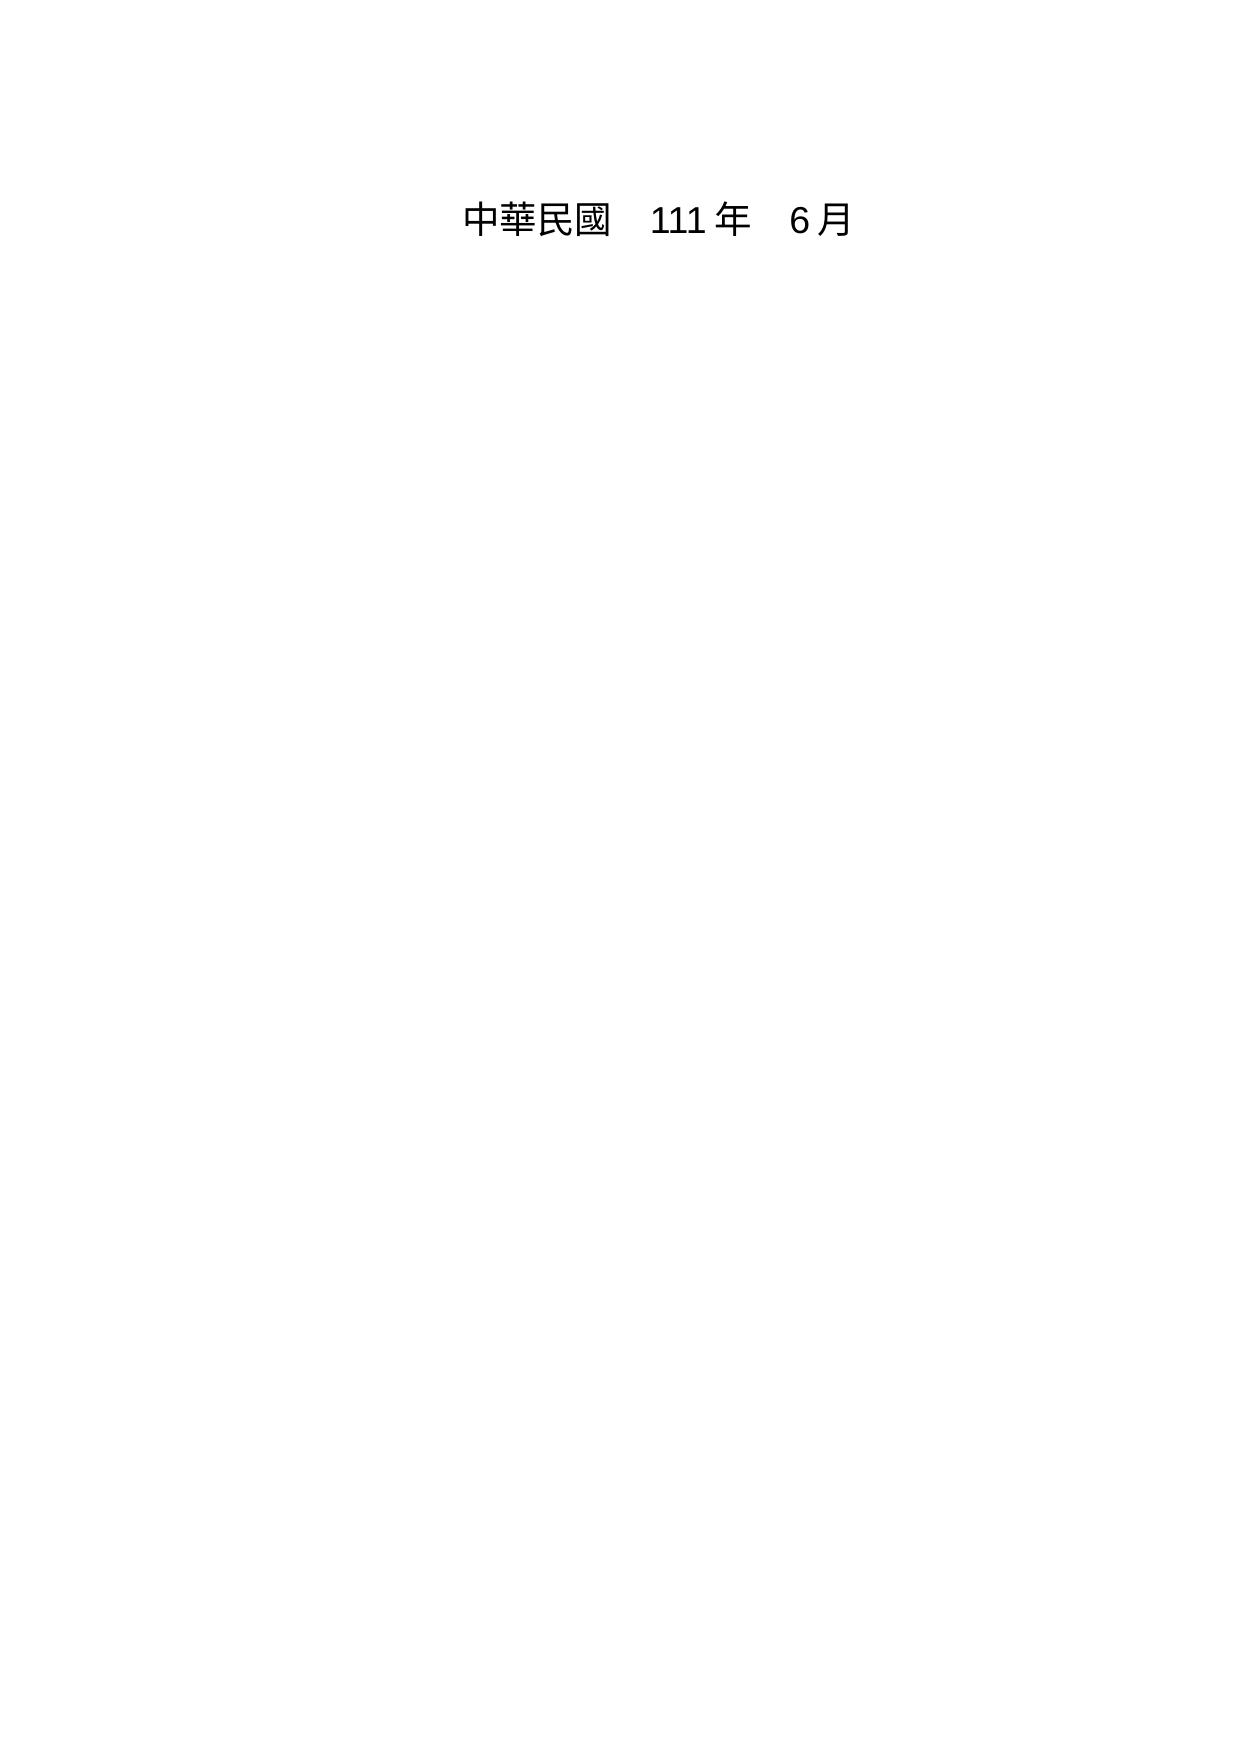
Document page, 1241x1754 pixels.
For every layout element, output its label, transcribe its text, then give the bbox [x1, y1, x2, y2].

text 中華民國 111年 6月 [224, 189, 1092, 244]
